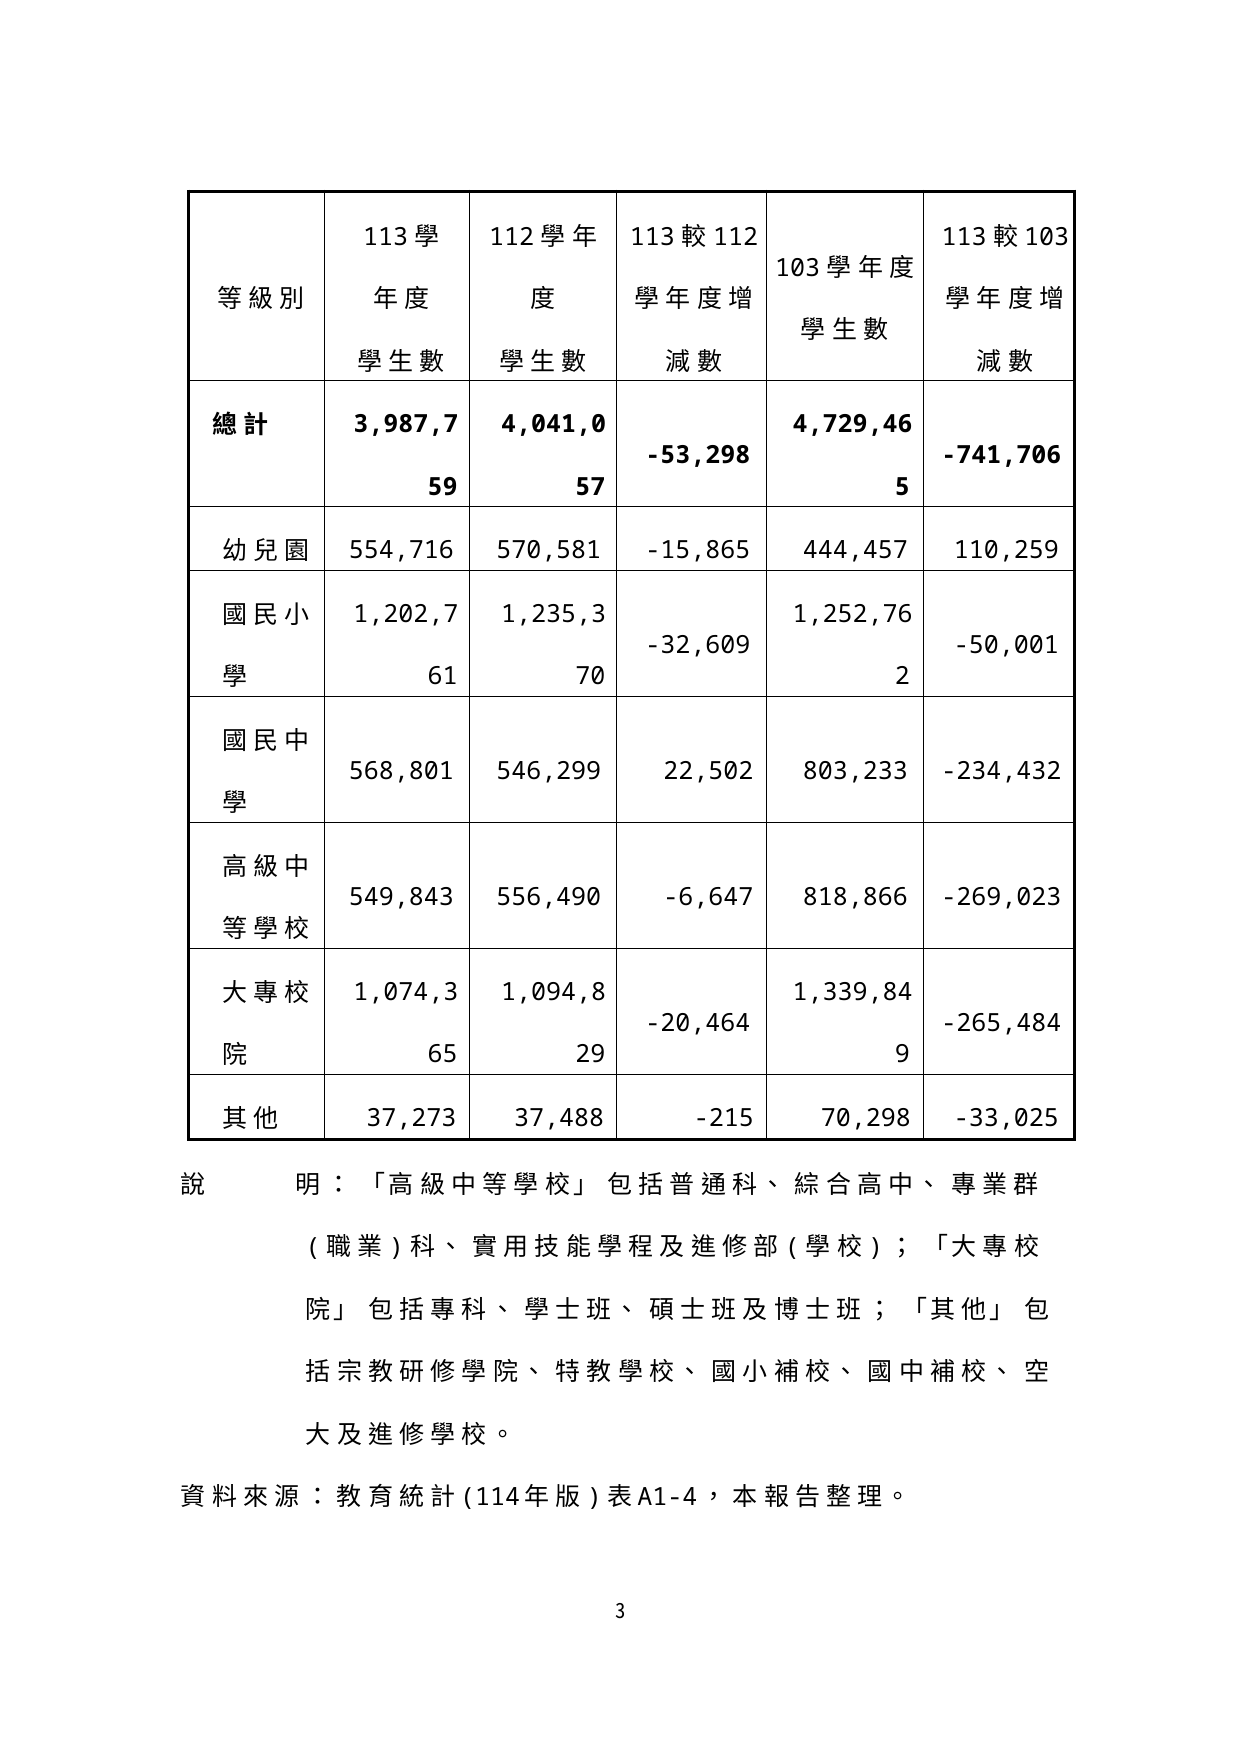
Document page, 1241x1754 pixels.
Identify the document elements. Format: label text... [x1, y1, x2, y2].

table_cell 37,273 [325, 1075, 469, 1137]
text 資料來源：教育統計(114年版)表A1-4，本報告整理。 [177, 1453, 1063, 1516]
table_cell 110,259 [924, 507, 1073, 570]
table_cell -234,432 [924, 697, 1073, 822]
table_cell -15,865 [617, 507, 766, 570]
table_cell -32,609 [617, 571, 766, 696]
table_cell -6,647 [617, 823, 766, 948]
table_header 113較112學年度增減數 [617, 193, 766, 380]
table_cell -33,025 [924, 1075, 1073, 1137]
table_cell 549,843 [325, 823, 469, 948]
table_cell 3,987,759 [325, 381, 469, 506]
table_cell 國民小學 [190, 571, 324, 696]
table_cell -50,001 [924, 571, 1073, 696]
table_cell 大專校院 [190, 949, 324, 1074]
table_cell 1,339,849 [767, 949, 923, 1074]
table_cell 4,041,057 [470, 381, 616, 506]
table_cell 70,298 [767, 1075, 923, 1137]
table_cell 554,716 [325, 507, 469, 570]
table_cell 568,801 [325, 697, 469, 822]
table_cell -265,484 [924, 949, 1073, 1074]
table_cell 高級中等學校 [190, 823, 324, 948]
table_cell 803,233 [767, 697, 923, 822]
table_cell 總計 [190, 381, 324, 506]
table_cell 1,252,762 [767, 571, 923, 696]
table_cell 570,581 [470, 507, 616, 570]
table_cell 1,202,761 [325, 571, 469, 696]
table_header 113較103學年度增減數 [924, 193, 1073, 380]
table_header 等級別 [190, 193, 324, 380]
table_cell 1,074,365 [325, 949, 469, 1074]
table_cell 37,488 [470, 1075, 616, 1137]
table_cell 其他 [190, 1075, 324, 1137]
table_cell 幼兒園 [190, 507, 324, 570]
table_cell -20,464 [617, 949, 766, 1074]
table_cell 22,502 [617, 697, 766, 822]
table_cell 546,299 [470, 697, 616, 822]
table_header 113學年度 學生數 [325, 193, 469, 380]
table_cell -269,023 [924, 823, 1073, 948]
table_cell 國民中學 [190, 697, 324, 822]
table_header 103學年度 學生數 [767, 193, 923, 380]
table_cell 1,235,370 [470, 571, 616, 696]
table_cell -53,298 [617, 381, 766, 506]
table_cell 1,094,829 [470, 949, 616, 1074]
table_cell 444,457 [767, 507, 923, 570]
table_cell -215 [617, 1075, 766, 1137]
table_cell -741,706 [924, 381, 1073, 506]
table_cell 556,490 [470, 823, 616, 948]
table_cell 4,729,465 [767, 381, 923, 506]
text 說 明：「高級中等學校」包括普通科、綜合高中、專業群(職業)科、實用技能學程及進修部(學校)；「大專校院」包括專科、學士班、碩士班及博士班；「其他」包括宗教研修學院、特教學校、國小補校、國中補校、空大及進修學校。 [177, 1141, 1063, 1453]
table_header 112學年度 學生數 [470, 193, 616, 380]
table_cell 818,866 [767, 823, 923, 948]
